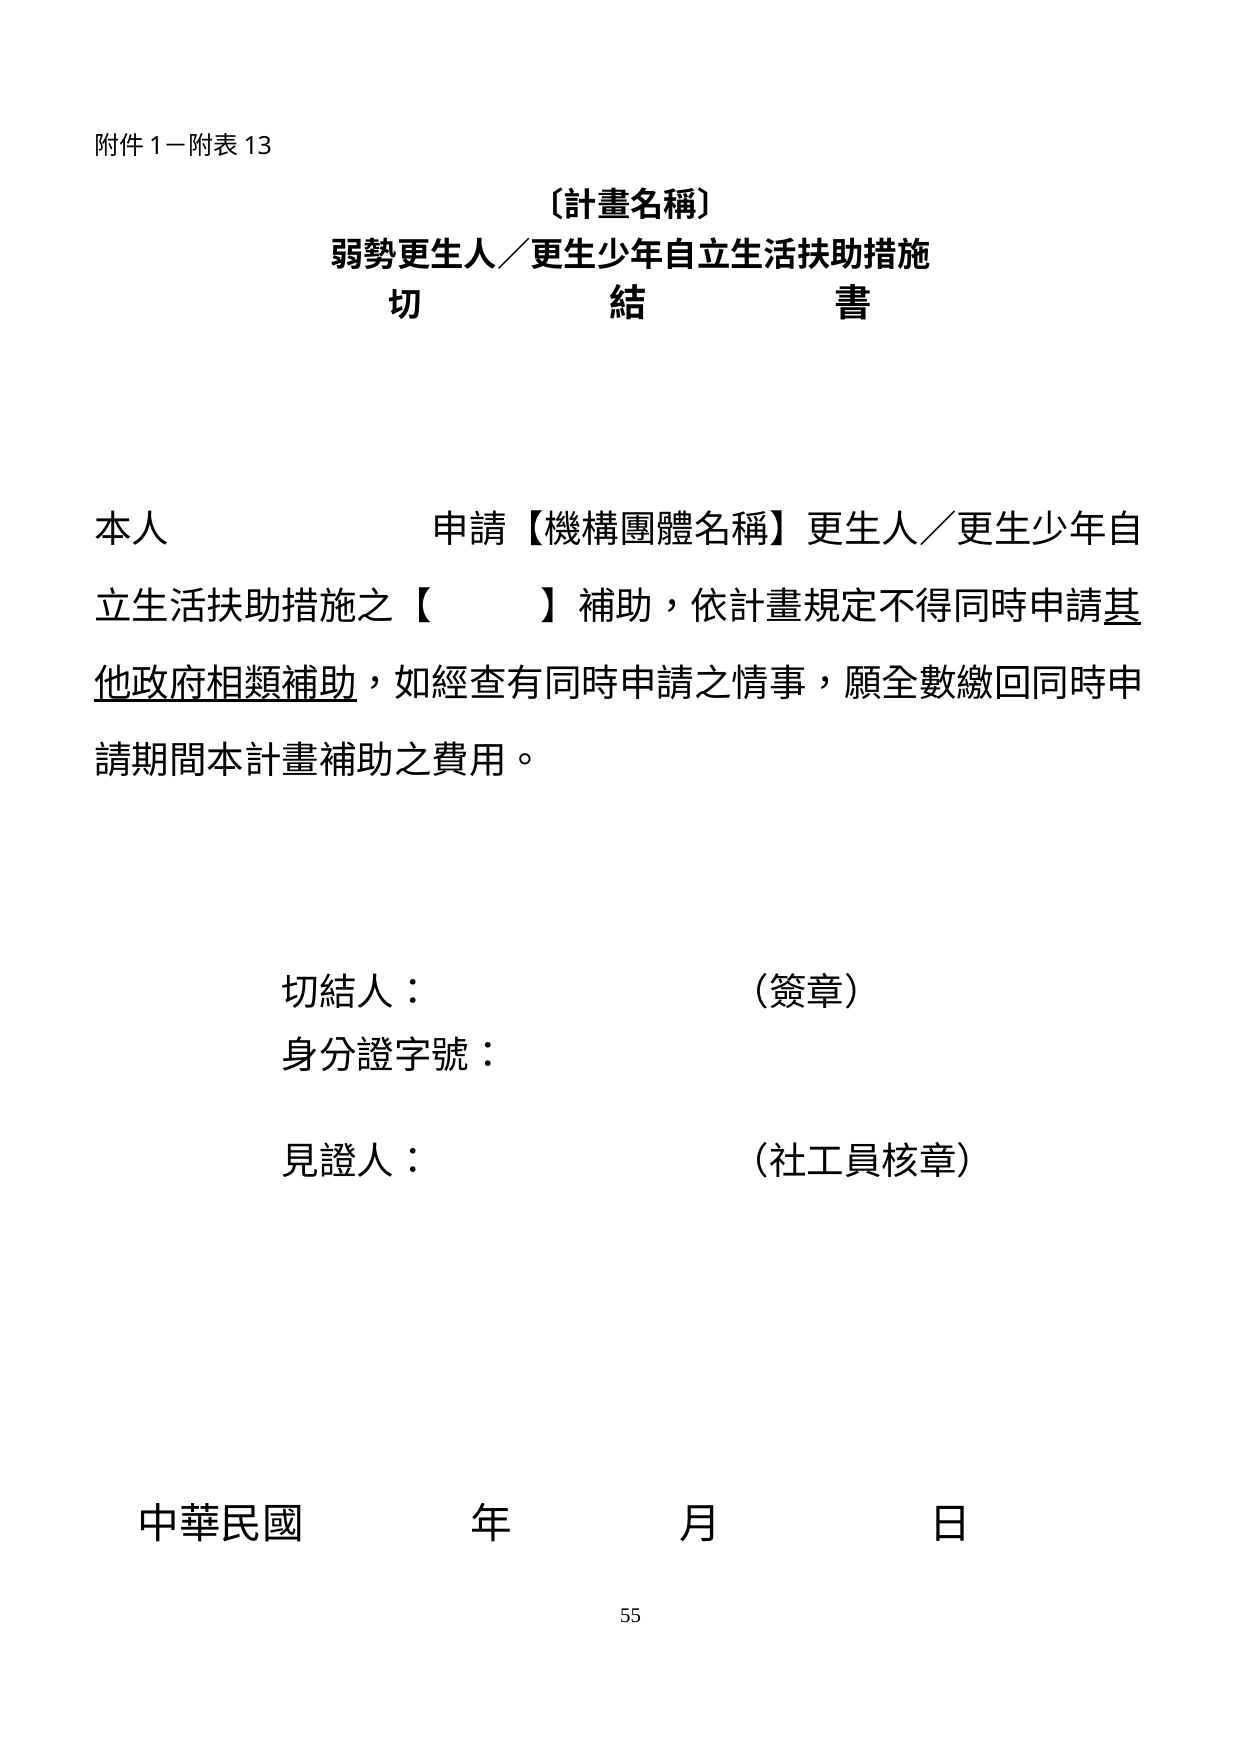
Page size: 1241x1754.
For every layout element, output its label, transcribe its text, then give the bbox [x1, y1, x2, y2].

text 〔計畫名稱〕 [94, 176, 1167, 226]
text 身分證字號： [94, 1018, 1167, 1081]
text 見證人： （社工員核章） [94, 1133, 1167, 1185]
text 本人 申請【機構團體名稱】更生人／更生少年自立生活扶助措施之【 】補助，依計畫規定不得同時申請其他政府相類補助，如經查有同時申請之情事，願全數繳回同時申請期間本計畫補助之費用。 [94, 481, 1167, 789]
text 弱勢更生人／更生少年自立生活扶助措施 [94, 226, 1167, 276]
text 附件1－附表13 [94, 118, 1167, 164]
text 切結人： （簽章） [94, 956, 1167, 1018]
text 切 結 書 [94, 276, 1167, 326]
text 中華民國 年 月 日 [94, 1497, 1167, 1549]
